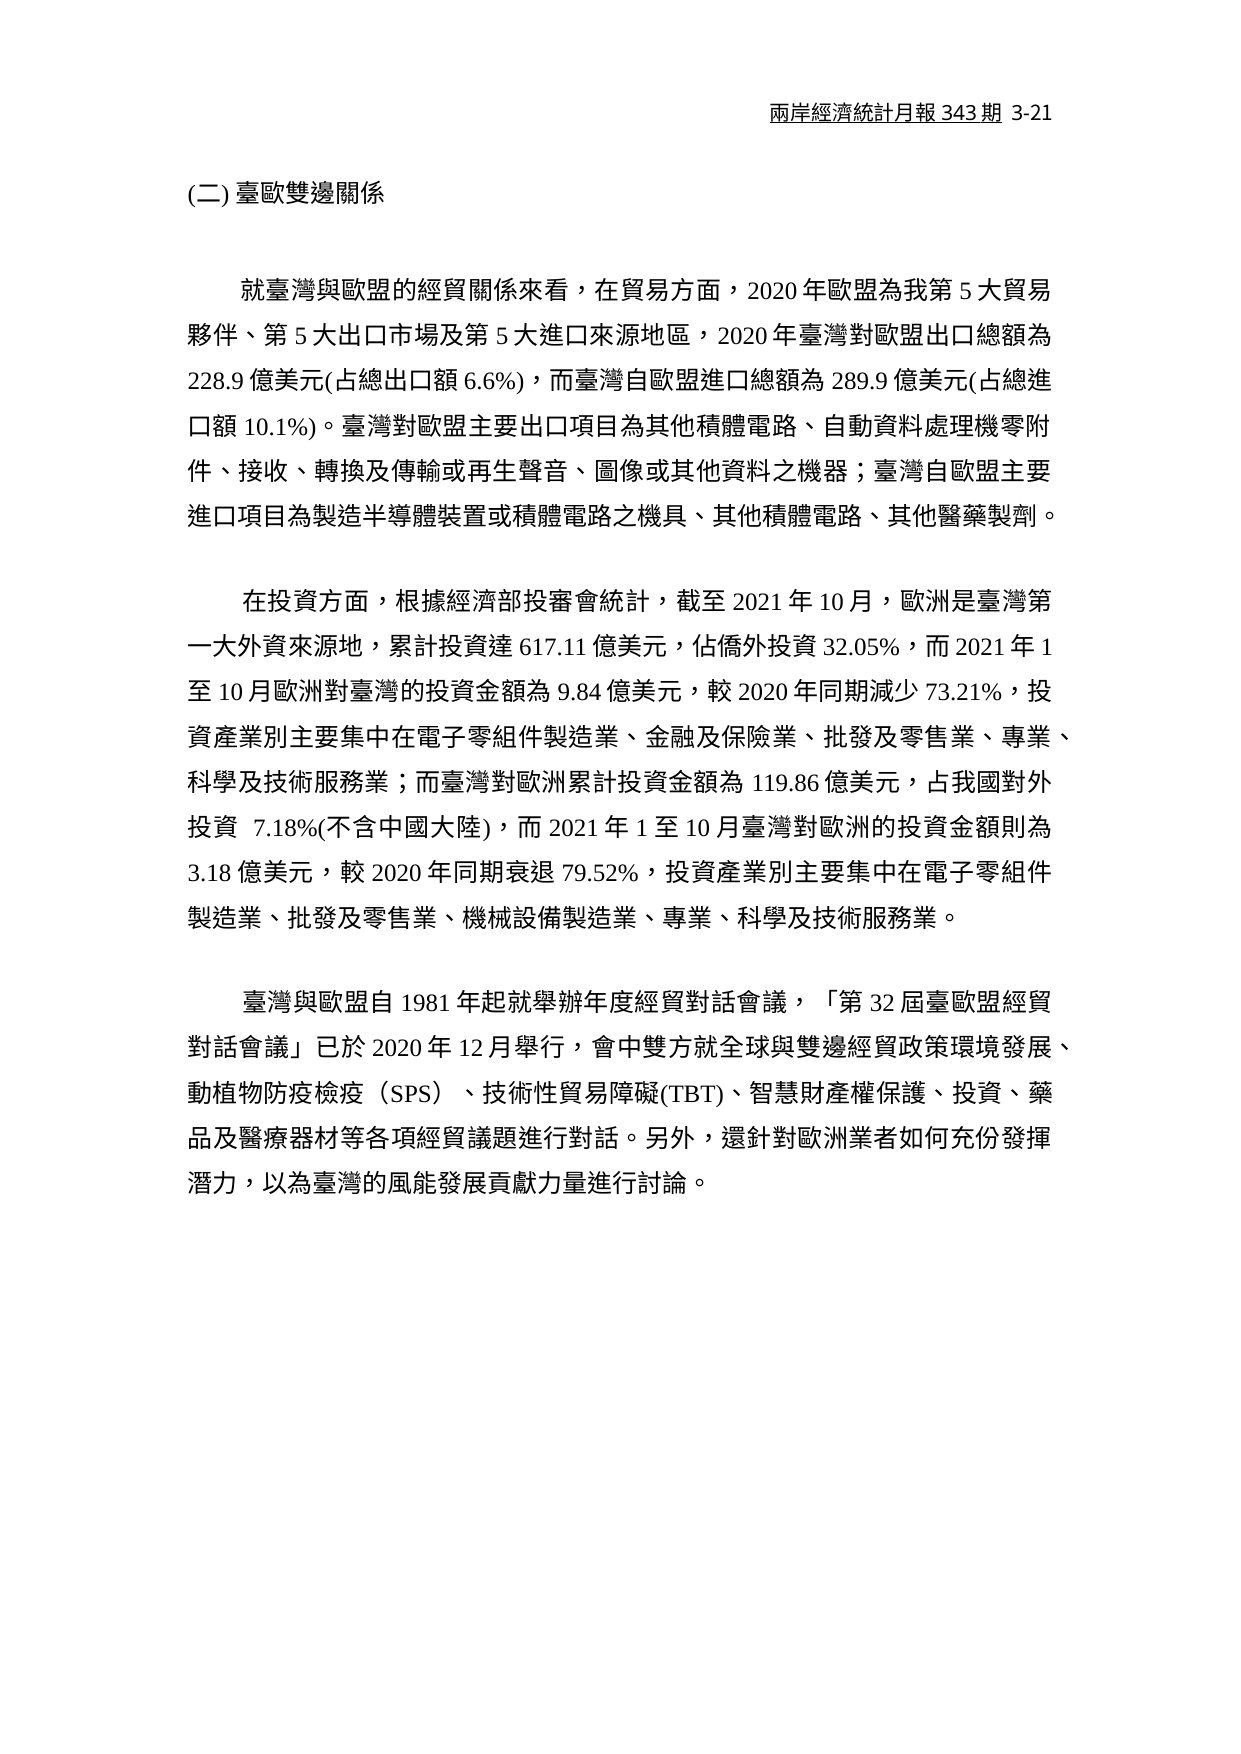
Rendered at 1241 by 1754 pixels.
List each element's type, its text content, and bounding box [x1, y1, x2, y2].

text 在投資方面，根據經濟部投審會統計，截至2021年10月，歐洲是臺灣第一大外資來源地，累計投資達617.11億美元，佔僑外投資32.05%，而2021年1至10月歐洲對臺灣的投資金額為9.84億美元，較2020年同期減少73.21%，投資產業別主要集中在電子零組件製造業、金融及保險業、批發及零售業、專業、科學及技術服務業；而臺灣對歐洲累計投資金額為119.86億美元，占我國對外投資 7.18%(不含中國大陸)，而2021年1至10月臺灣對歐洲的投資金額則為3.18億美元，較2020年同期衰退79.52%，投資產業別主要集中在電子零組件製造業、批發及零售業、機械設備製造業、專業、科學及技術服務業。 [187, 581, 1053, 934]
text 就臺灣與歐盟的經貿關係來看，在貿易方面，2020年歐盟為我第5大貿易夥伴、第5大出口市場及第5大進口來源地區，2020年臺灣對歐盟出口總額為228.9億美元(占總出口額6.6%)，而臺灣自歐盟進口總額為289.9億美元(占總進口額10.1%)。臺灣對歐盟主要出口項目為其他積體電路、自動資料處理機零附件、接收、轉換及傳輸或再生聲音、圖像或其他資料之機器；臺灣自歐盟主要進口項目為製造半導體裝置或積體電路之機具、其他積體電路、其他醫藥製劑。 [187, 270, 1053, 533]
text (二) 臺歐雙邊關係 [187, 150, 1053, 212]
text 臺灣與歐盟自1981年起就舉辦年度經貿對話會議，「第32屆臺歐盟經貿對話會議」已於2020年12月舉行，會中雙方就全球與雙邊經貿政策環境發展、動植物防疫檢疫（SPS）、技術性貿易障礙(TBT)、智慧財產權保護、投資、藥品及醫療器材等各項經貿議題進行對話。另外，還針對歐洲業者如何充份發揮潛力，以為臺灣的風能發展貢獻力量進行討論。 [187, 982, 1053, 1200]
